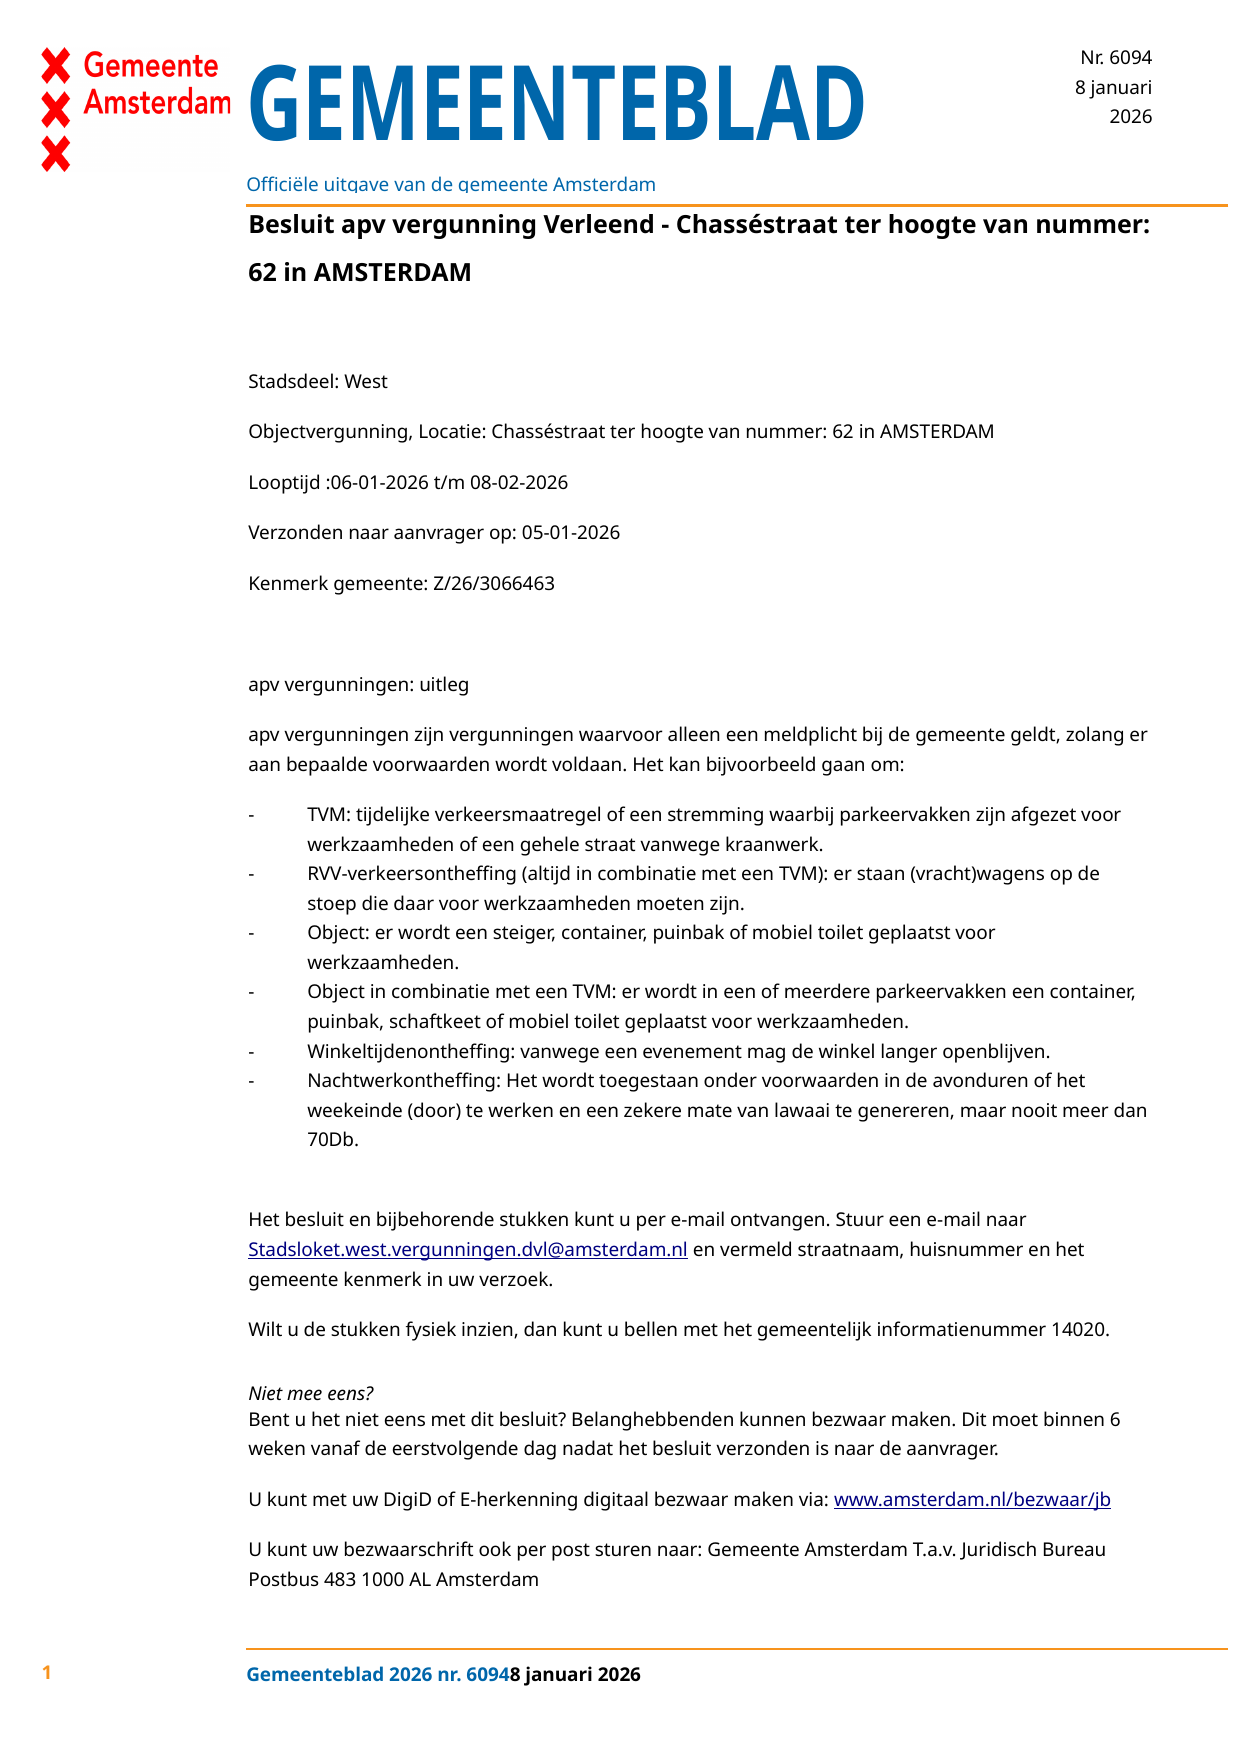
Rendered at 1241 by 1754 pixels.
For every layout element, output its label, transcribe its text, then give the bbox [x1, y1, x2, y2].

text Bent u het niet eens met dit besluit? Belanghebbenden kunnen bezwaar maken. Dit moet binnen 6 weken vanaf de eerstvolgende dag nadat het besluit verzonden is naar de aanvrager. [248, 1406, 1152, 1461]
list Nachtwerkontheffing: Het wordt toegestaan onder voorwaarden in de avonduren of het weekeinde (door) te werken en een zekere mate van lawaai te genereren, maar nooit meer dan 70Db. [248, 1067, 1152, 1152]
text Niet mee eens? [248, 1380, 1152, 1406]
text U kunt uw bezwaarschrift ook per post sturen naar: Gemeente Amsterdam T.a.v. Juridisch Bureau Postbus 483 1000 AL Amsterdam [248, 1536, 1152, 1592]
text U kunt met uw DigiD of E-herkenning digitaal bezwaar maken via: www.amsterdam.nl/bezwaar/jb [248, 1486, 1152, 1512]
text apv vergunningen: uitleg [248, 671, 1152, 697]
picture [41, 47, 231, 172]
list RVV-verkeersontheffing (altijd in combinatie met een TVM): er staan (vracht)wagens op de stoep die daar voor werkzaamheden moeten zijn. [248, 860, 1152, 916]
text Kenmerk gemeente: Z/26/3066463 [248, 570, 1152, 596]
text Verzonden naar aanvrager op: 05-01-2026 [248, 519, 1152, 545]
text Stadsdeel: West [248, 368, 1152, 394]
text Looptijd :06-01-2026 t/m 08-02-2026 [248, 469, 1152, 495]
list Object: er wordt een steiger, container, puinbak of mobiel toilet geplaatst voor werkzaamheden. [248, 919, 1152, 975]
text Het besluit en bijbehorende stukken kunt u per e-mail ontvangen. Stuur een e-mail naar Stadsloket.west.vergunningen.dvl@amsterdam.nl en vermeld straatnaam, huisnummer en het gemeente kenmerk in uw verzoek. [248, 1207, 1152, 1292]
text Objectvergunning, Locatie: Chasséstraat ter hoogte van nummer: 62 in AMSTERDAM [248, 419, 1152, 444]
text apv vergunningen zijn vergunningen waarvoor alleen een meldplicht bij de gemeente geldt, zolang er aan bepaalde voorwaarden wordt voldaan. Het kan bijvoorbeeld gaan om: [248, 721, 1152, 777]
list Object in combinatie met een TVM: er wordt in een of meerdere parkeervakken een container, puinbak, schaftkeet of mobiel toilet geplaatst voor werkzaamheden. [248, 979, 1152, 1034]
list TVM: tijdelijke verkeersmaatregel of een stremming waarbij parkeervakken zijn afgezet voor werkzaamheden of een gehele straat vanwege kraanwerk. [248, 801, 1152, 857]
list Winkeltijdenontheffing: vanwege een evenement mag de winkel langer openblijven. [248, 1038, 1152, 1064]
text Wilt u de stukken fysiek inzien, dan kunt u bellen met het gemeentelijk informatienummer 14020. [248, 1316, 1152, 1342]
text Besluit apv vergunning Verleend - Chasséstraat ter hoogte van nummer: 62 in AMSTERDAM [248, 207, 1152, 288]
